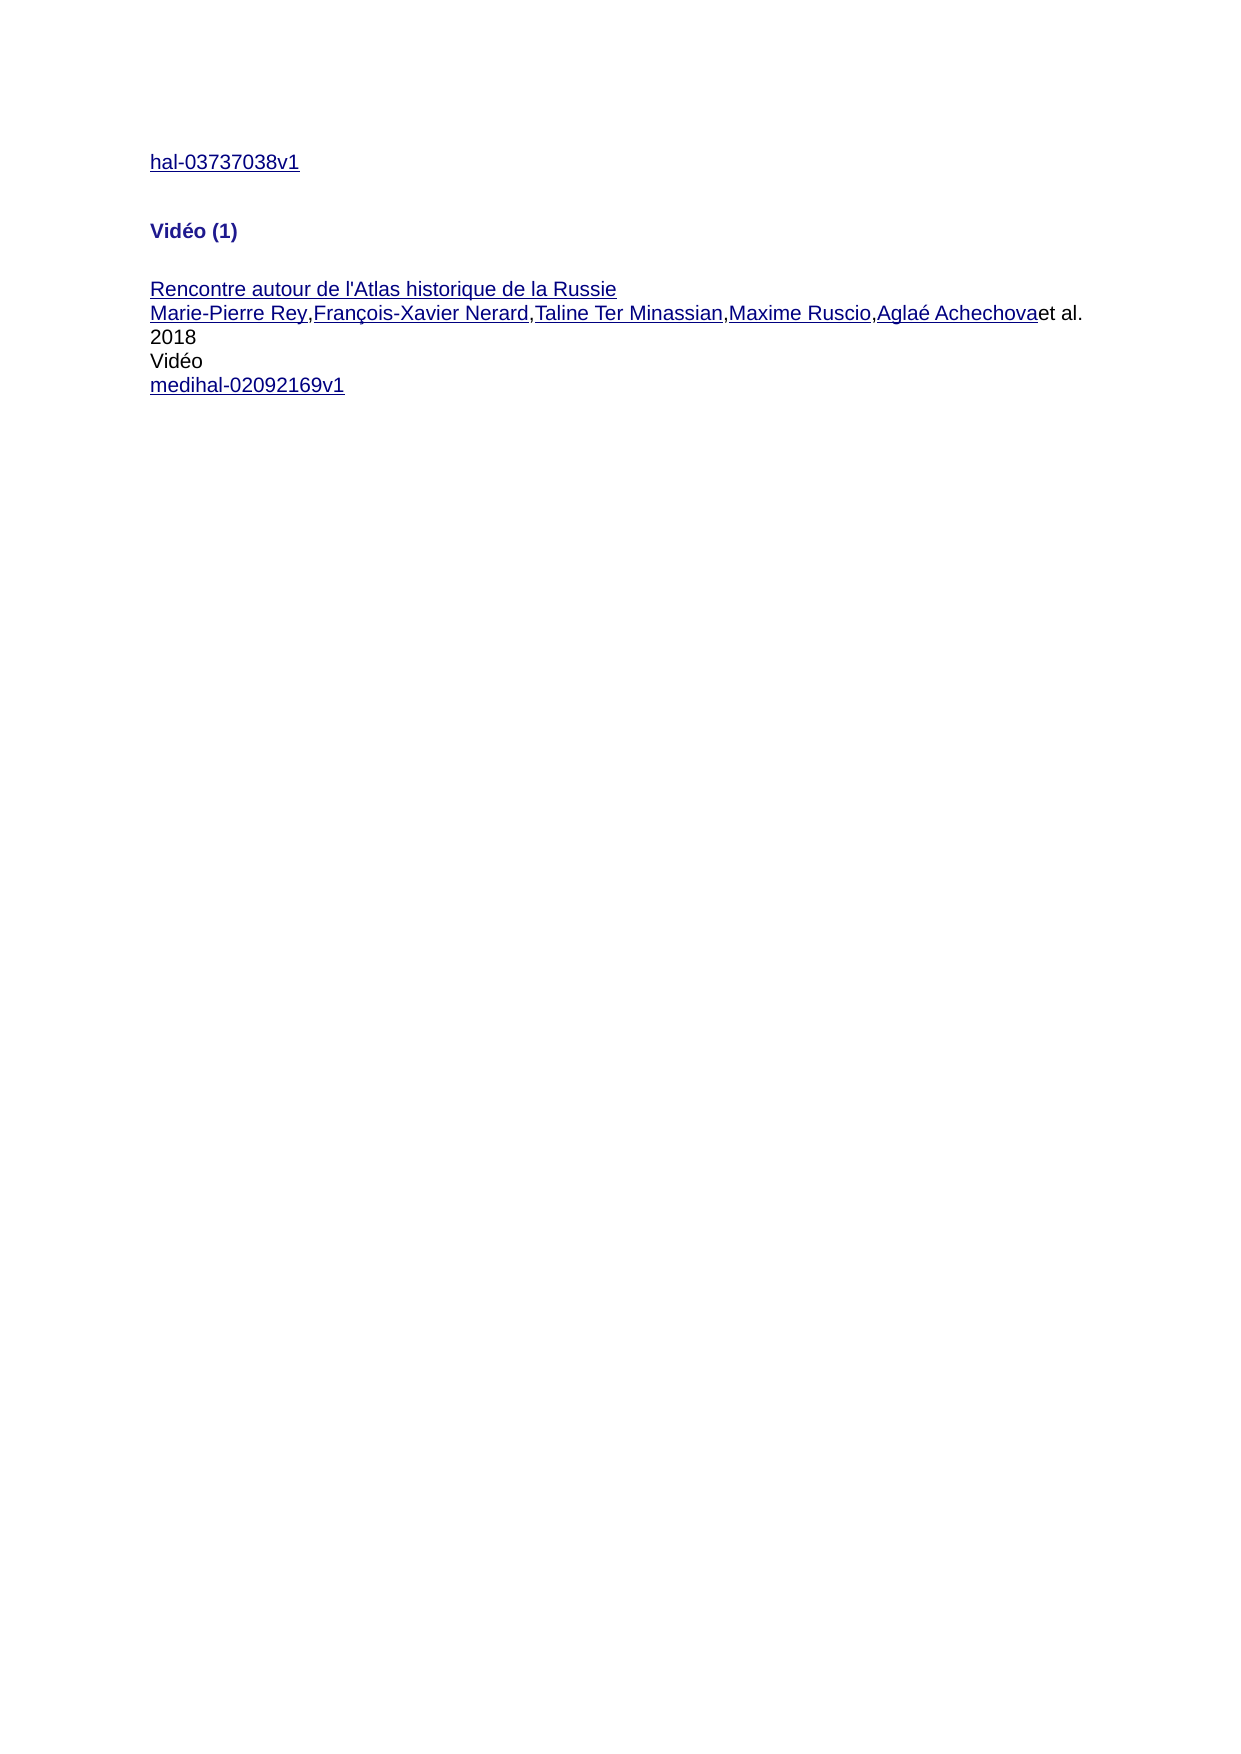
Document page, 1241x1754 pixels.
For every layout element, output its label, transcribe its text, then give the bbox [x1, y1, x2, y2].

subtitle Vidéo (1) [150, 219, 1090, 243]
table_header hal-03737038v1 [150, 150, 1090, 174]
table_header Rencontre autour de l'Atlas historique de la Russie Marie-Pierre Rey,François-Xavier Nerard,Taline Ter Minassian,Maxime Ruscio,Aglaé Achechovaet al. 2018 Vidéo medihal-02092169v1 [150, 277, 1090, 397]
